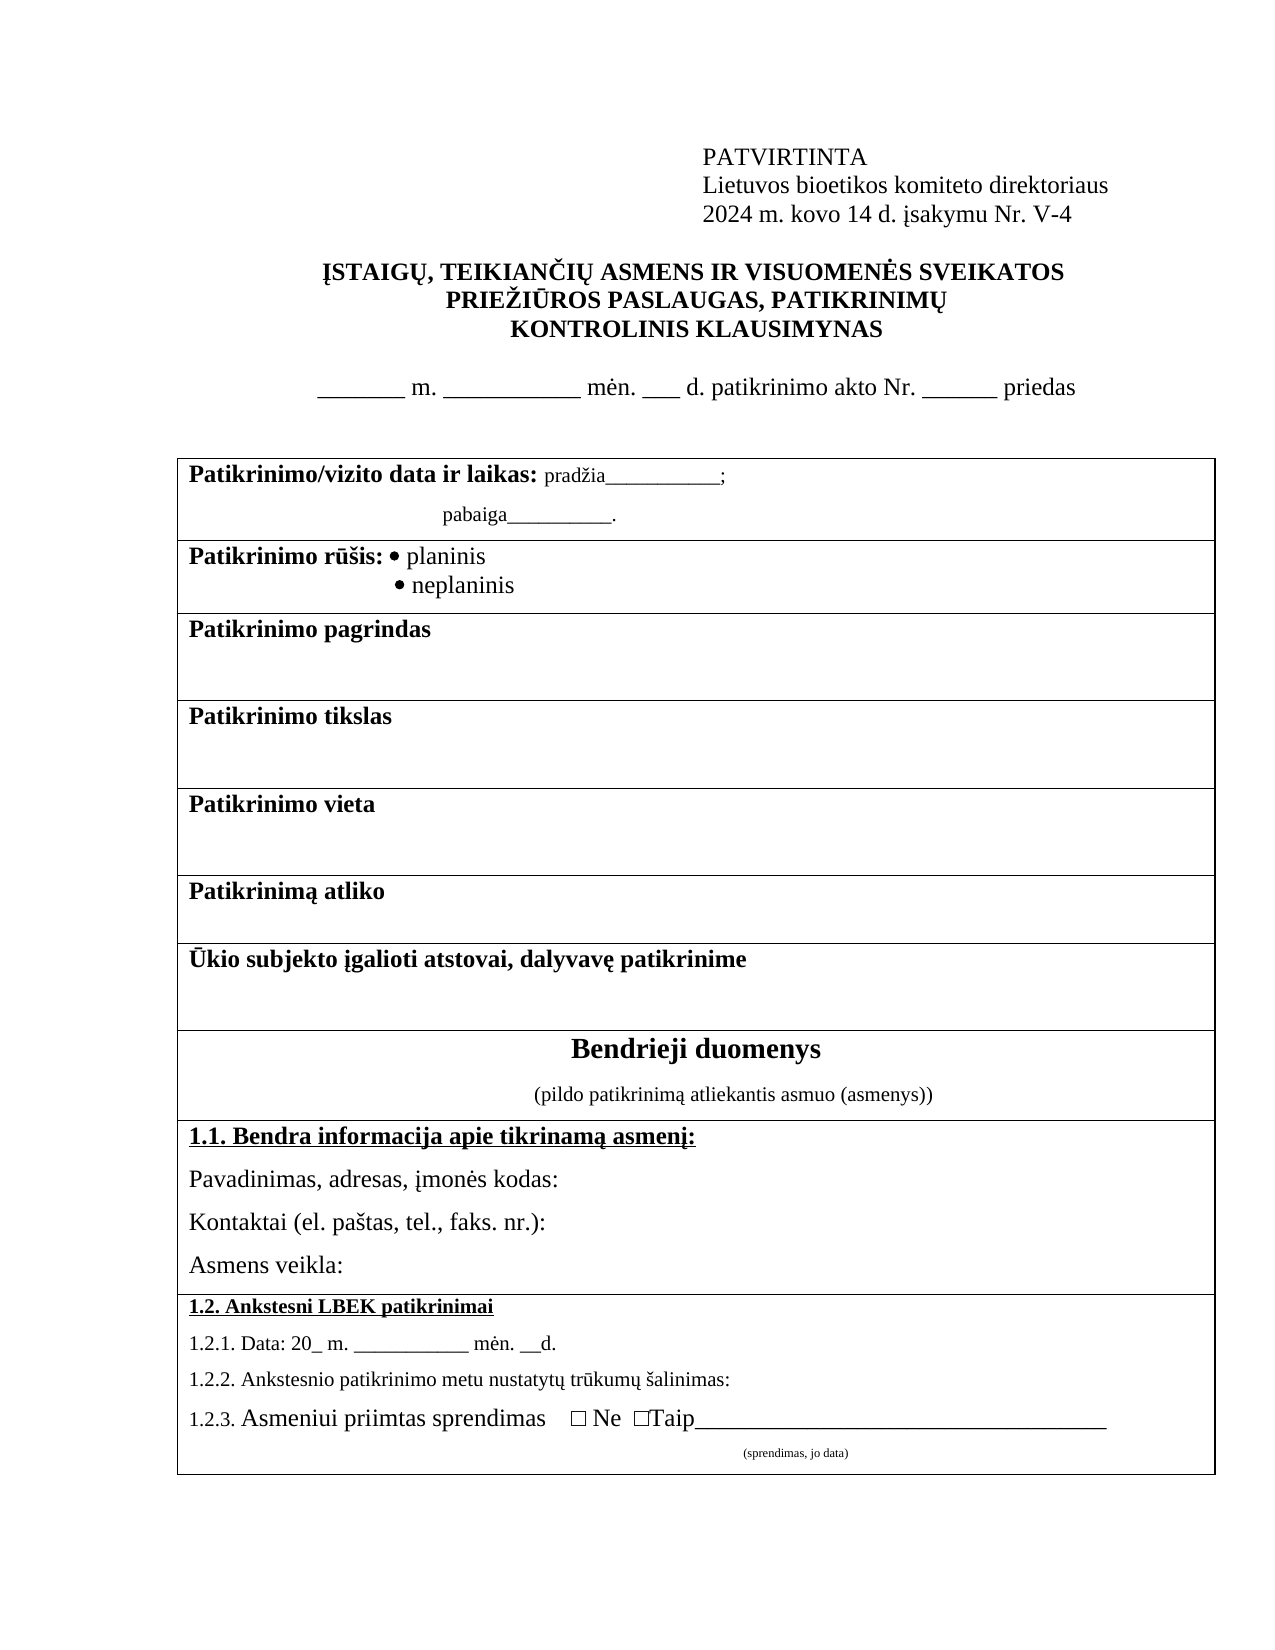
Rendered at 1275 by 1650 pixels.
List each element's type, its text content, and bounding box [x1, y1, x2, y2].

text 2024 m. kovo 14 d. įsakymu Nr. V-4 [627, 199, 1216, 228]
text Lietuvos bioetikos komiteto direktoriaus [627, 170, 1216, 199]
table_cell Patikrinimą atliko [178, 876, 1214, 943]
table_cell Ūkio subjekto įgalioti atstovai, dalyvavę patikrinime [178, 944, 1214, 1030]
text KONTROLINIS KLAUSIMYNAS [177, 314, 1216, 343]
text PATVIRTINTA [627, 142, 1216, 170]
table_header Patikrinimo/vizito data ir laikas: pradžia___________; pabaiga__________. [178, 459, 1214, 540]
table_cell Patikrinimo tikslas [178, 701, 1214, 788]
text _______ m. ___________ mėn. ___ d. patikrinimo akto Nr. ______ priedas [177, 372, 1216, 400]
table_cell Bendrieji duomenys (pildo patikrinimą atliekantis asmuo (asmenys)) [178, 1031, 1214, 1120]
table_cell 1.2. Ankstesni LBEK patikrinimai 1.2.1. Data: 20_ m. ___________ mėn. __d. 1.2.2. Ankstesnio patikrinimo metu nustatytų trūkumų šalinimas: 1.2.3. Asmeniui priimtas sprendimas □ Ne □Taip (sprendimas, jo data) [178, 1295, 1214, 1474]
table_cell Patikrinimo vieta [178, 789, 1214, 875]
table_cell Patikrinimo pagrindas [178, 614, 1214, 700]
table_cell Patikrinimo rūšis:  planinis  neplaninis [178, 541, 1214, 613]
text ĮSTAIGŲ, TEIKIANČIŲ ASMENS IR VISUOMENĖS SVEIKATOS [177, 257, 1216, 285]
table_cell 1.1. Bendra informacija apie tikrinamą asmenį: Pavadinimas, adresas, įmonės kodas: Kontaktai (el. paštas, tel., faks. nr.): Asmens veikla: [178, 1121, 1214, 1293]
text PRIEŽIŪROS PASLAUGAS, PATIKRINIMŲ [177, 285, 1216, 314]
